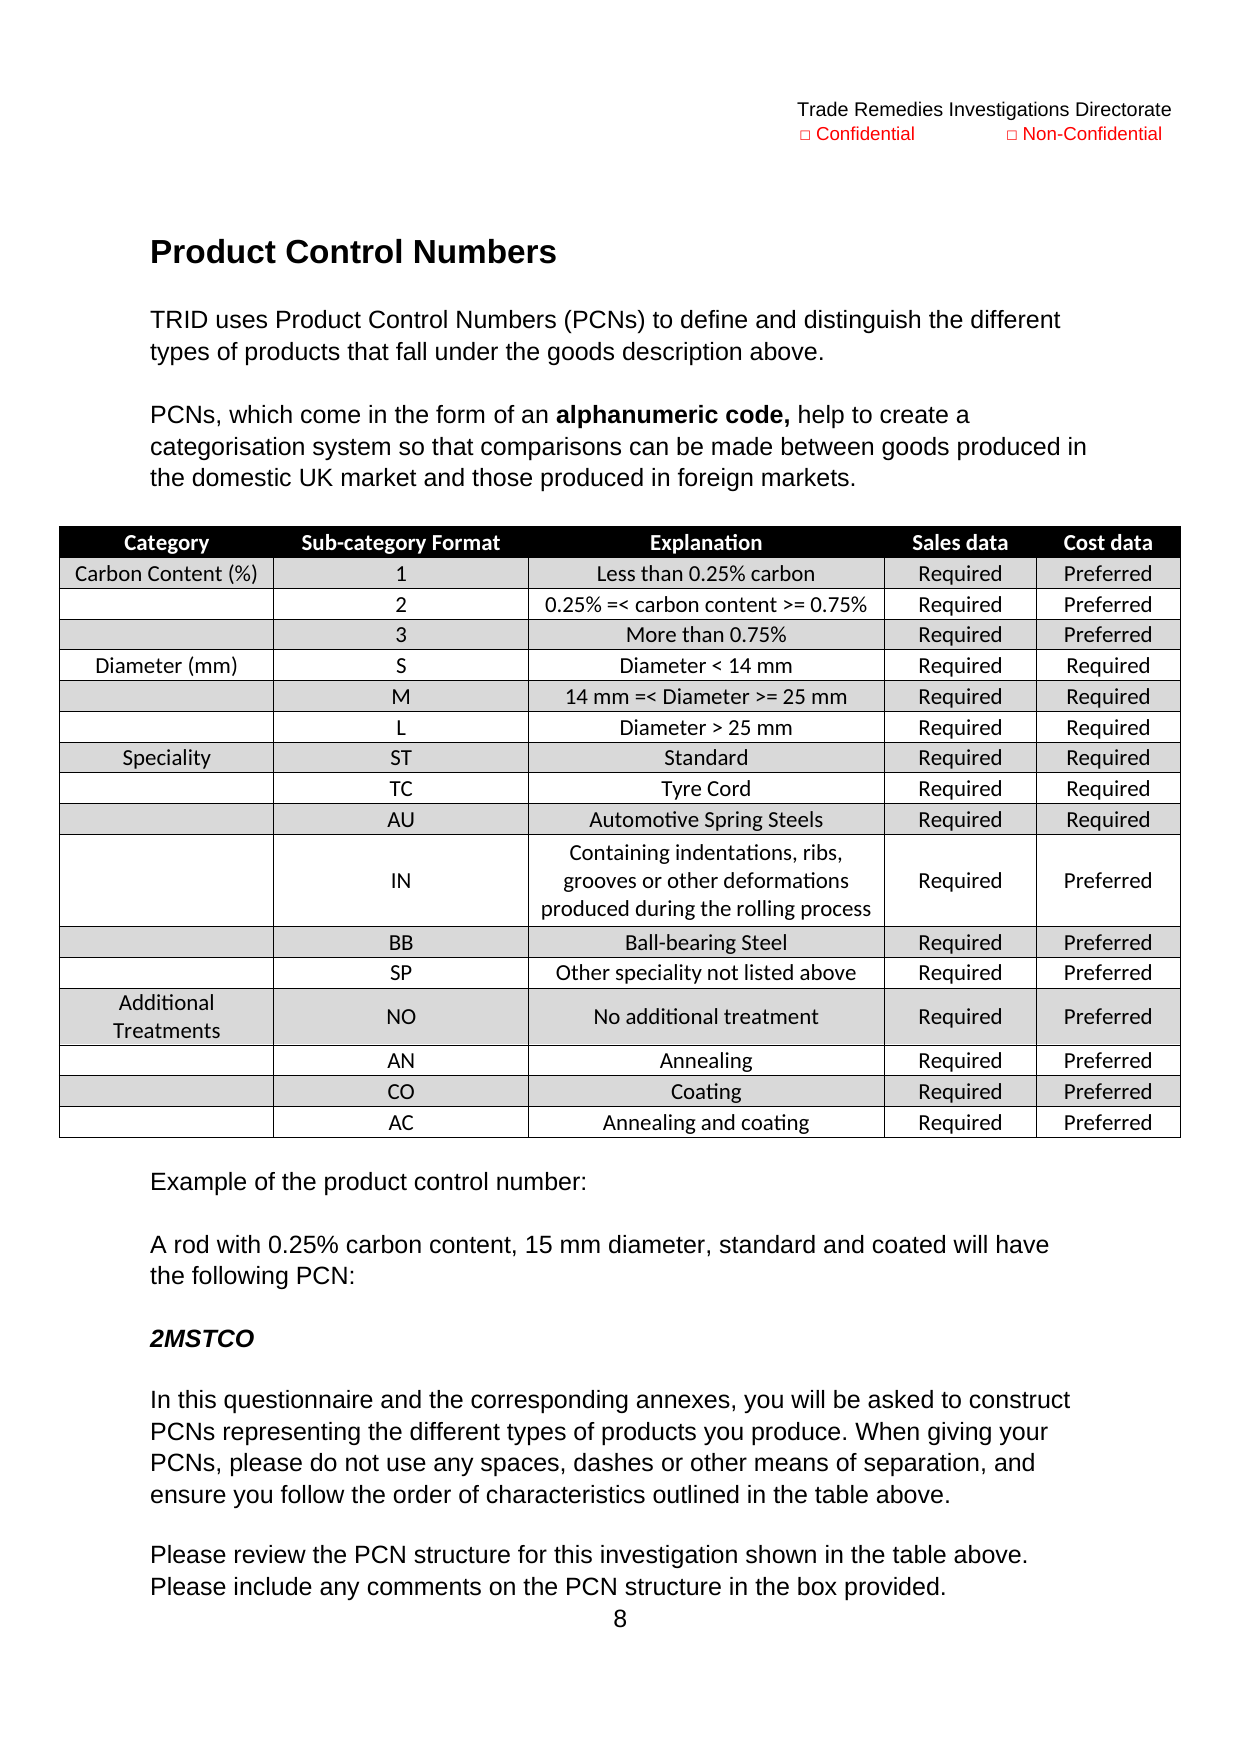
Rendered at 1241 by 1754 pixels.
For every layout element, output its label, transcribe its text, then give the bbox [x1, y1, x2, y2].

table_cell AN [274, 1046, 528, 1075]
table_cell Required [1037, 712, 1180, 742]
table_cell 14 mm =< Diameter >= 25 mm [529, 681, 884, 711]
table_cell Preferred [1037, 927, 1180, 957]
text Example of the product control number: [150, 1167, 1090, 1195]
table_cell Required [885, 712, 1036, 742]
table_cell Coating [529, 1076, 884, 1106]
table_header Sales data [885, 528, 1036, 557]
table_cell Preferred [1037, 620, 1180, 649]
table_cell [60, 804, 273, 834]
table_cell Required [885, 1076, 1036, 1106]
table_cell Required [1037, 743, 1180, 772]
table_cell Speciality [60, 743, 273, 772]
text A rod with 0.25% carbon content, 15 mm diameter, standard and coated will have the following PCN: [150, 1230, 1090, 1290]
table_cell [60, 835, 273, 926]
text TRID uses Product Control Numbers (PCNs) to define and distinguish the different types of products that fall under the goods description above. [150, 306, 1090, 366]
table_cell Annealing and coating [529, 1107, 884, 1137]
table_cell Preferred [1037, 558, 1180, 588]
table_cell Preferred [1037, 1076, 1180, 1106]
table_cell S [274, 650, 528, 680]
table_cell Required [885, 1107, 1036, 1137]
table_cell TC [274, 773, 528, 803]
table_cell Diameter > 25 mm [529, 712, 884, 742]
table_cell Diameter < 14 mm [529, 650, 884, 680]
table_cell Required [885, 589, 1036, 619]
table_cell Automotive Spring Steels [529, 804, 884, 834]
table_cell Preferred [1037, 589, 1180, 619]
table_cell More than 0.75% [529, 620, 884, 649]
table_cell Required [1037, 804, 1180, 834]
table_header Category [60, 528, 273, 557]
table_cell Preferred [1037, 958, 1180, 987]
table_cell M [274, 681, 528, 711]
table_cell Required [885, 804, 1036, 834]
table_cell [60, 1107, 273, 1137]
text In this questionnaire and the corresponding annexes, you will be asked to construct PCNs representing the different types of products you produce. When giving your PCNs, please do not use any spaces, dashes or other means of separation, and ensure you follow the order of characteristics outlined in the table above. [150, 1385, 1090, 1508]
table_cell Required [885, 958, 1036, 987]
table_header Cost data [1037, 528, 1180, 557]
table_cell Required [885, 927, 1036, 957]
text Please review the PCN structure for this investigation shown in the table above. Please include any comments on the PCN structure in the box provided. [150, 1540, 1090, 1601]
table_cell Ball-bearing Steel [529, 927, 884, 957]
table_cell 3 [274, 620, 528, 649]
table_cell Containing indentations, ribs, grooves or other deformations produced during the rolling process [529, 835, 884, 926]
table_header Explanation [529, 528, 884, 557]
table_cell BB [274, 927, 528, 957]
table_cell Required [885, 989, 1036, 1044]
table_cell Required [885, 773, 1036, 803]
table_cell Required [885, 681, 1036, 711]
table_cell IN [274, 835, 528, 926]
text PCNs, which come in the form of an alphanumeric code, help to create a categorisation system so that comparisons can be made between goods produced in the domestic UK market and those produced in foreign markets. [150, 400, 1090, 492]
table_cell L [274, 712, 528, 742]
table_cell Required [1037, 681, 1180, 711]
table_cell [60, 681, 273, 711]
table_cell Annealing [529, 1046, 884, 1075]
table_cell [60, 927, 273, 957]
table_cell [60, 589, 273, 619]
table_cell Preferred [1037, 835, 1180, 926]
table_cell 1 [274, 558, 528, 588]
table_cell Preferred [1037, 989, 1180, 1044]
table_cell [60, 620, 273, 649]
table_cell NO [274, 989, 528, 1044]
table_cell Additional Treatments [60, 989, 273, 1044]
table_cell [60, 1076, 273, 1106]
table_cell Required [1037, 773, 1180, 803]
table_cell Required [885, 743, 1036, 772]
table_header Sub-category Format [274, 528, 528, 557]
table_cell Required [885, 1046, 1036, 1075]
table_cell [60, 958, 273, 987]
table_cell [60, 773, 273, 803]
table_cell No additional treatment [529, 989, 884, 1044]
table_cell [60, 712, 273, 742]
subtitle Product Control Numbers [150, 232, 1090, 270]
table_cell Tyre Cord [529, 773, 884, 803]
table_cell Preferred [1037, 1046, 1180, 1075]
table_cell Required [1037, 650, 1180, 680]
table_cell ST [274, 743, 528, 772]
table_cell CO [274, 1076, 528, 1106]
table_cell Preferred [1037, 1107, 1180, 1137]
table_cell AU [274, 804, 528, 834]
table_cell Required [885, 558, 1036, 588]
table_cell Required [885, 620, 1036, 649]
table_cell [60, 1046, 273, 1075]
table_cell 0.25% =< carbon content >= 0.75% [529, 589, 884, 619]
table_cell Other speciality not listed above [529, 958, 884, 987]
table_cell 2 [274, 589, 528, 619]
table_cell Standard [529, 743, 884, 772]
table_cell Carbon Content (%) [60, 558, 273, 588]
table_cell Less than 0.25% carbon [529, 558, 884, 588]
table_cell Diameter (mm) [60, 650, 273, 680]
table_cell SP [274, 958, 528, 987]
table_cell Required [885, 650, 1036, 680]
table_cell Required [885, 835, 1036, 926]
text 2MSTCO [150, 1324, 1090, 1353]
table_cell AC [274, 1107, 528, 1137]
